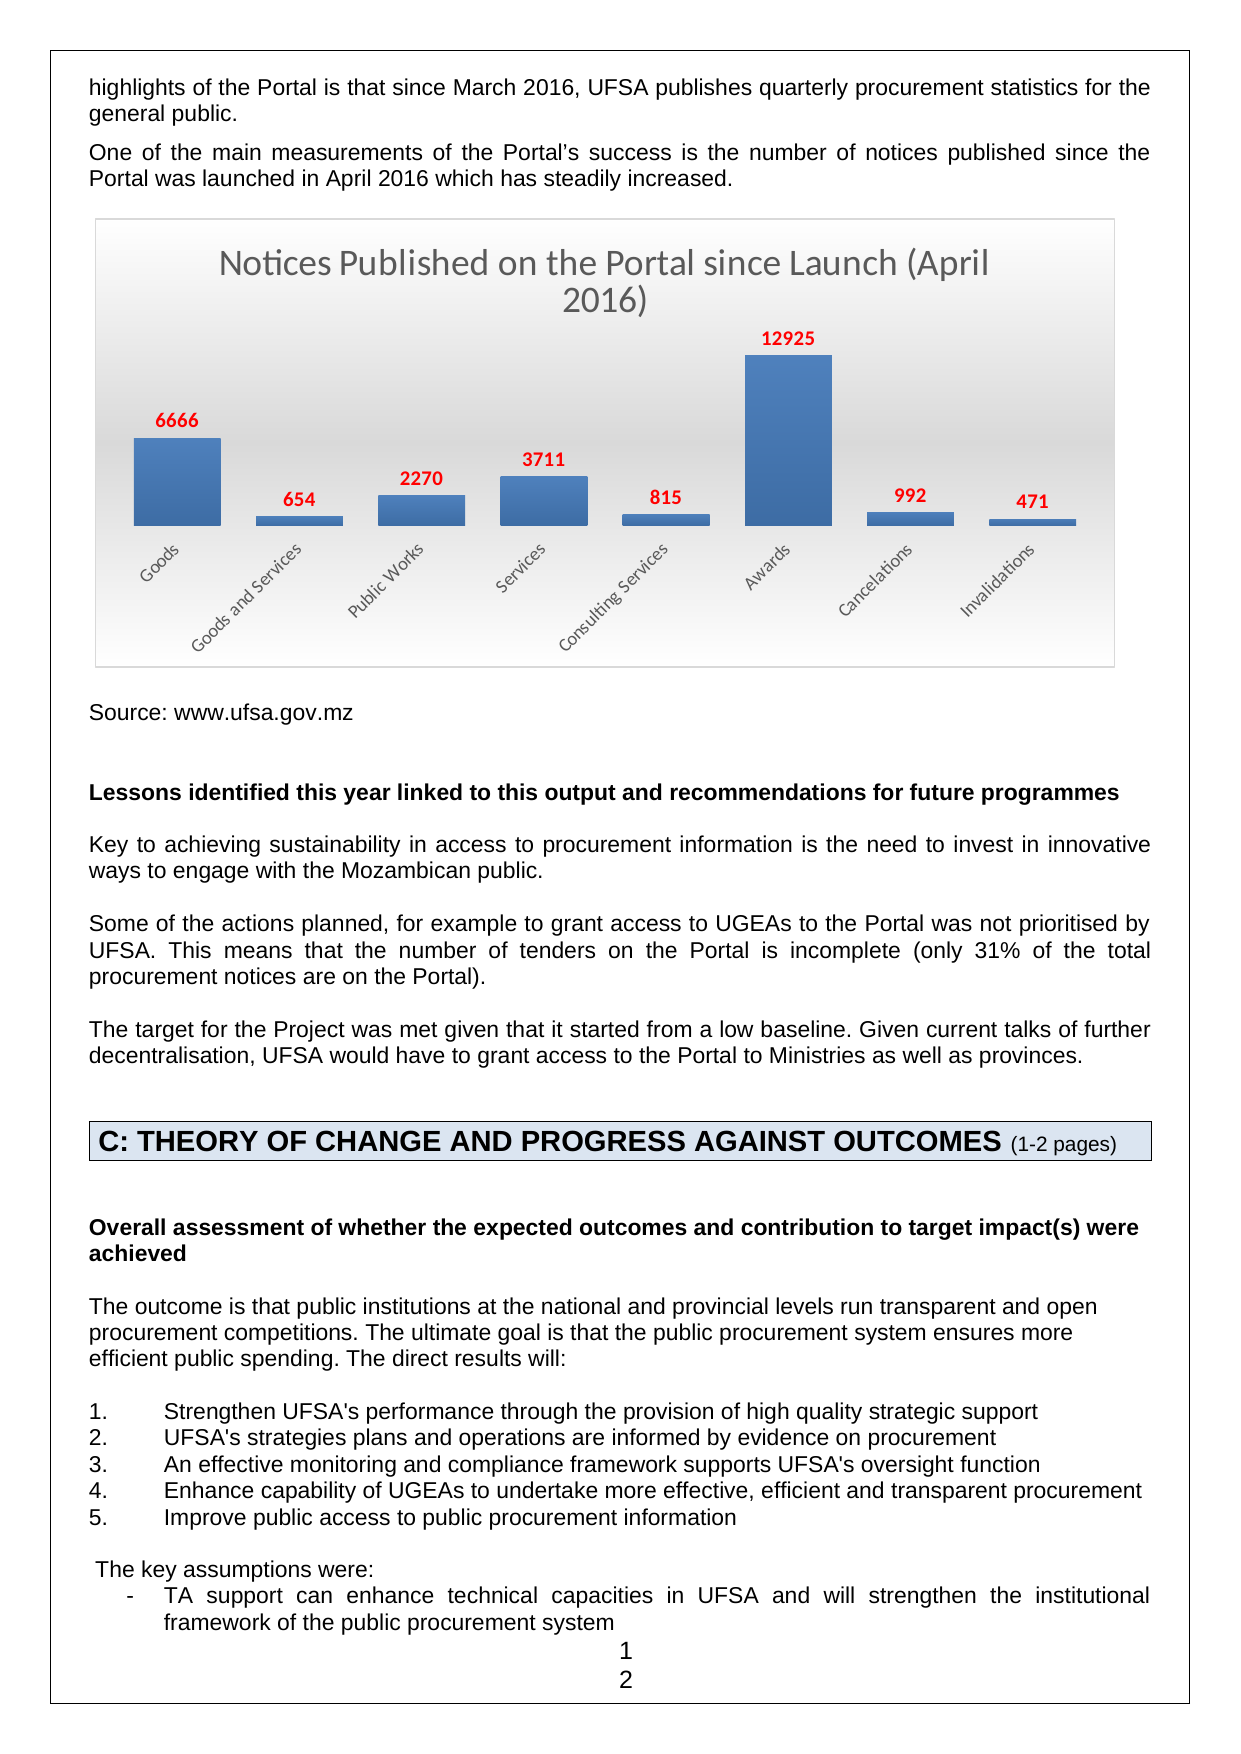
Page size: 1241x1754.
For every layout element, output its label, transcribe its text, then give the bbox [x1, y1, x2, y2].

subtitle C: THEORY OF CHANGE AND PROGRESS AGAINST OUTCOMES (1-2 pages) [90, 1122, 1151, 1160]
text Lessons identified this year linked to this output and recommendations for future programmes [89, 778, 1152, 805]
text The key assumptions were: [89, 1556, 1152, 1582]
text Overall assessment of whether the expected outcomes and contribution to target impact(s) were achieved [89, 1213, 1152, 1266]
text 4. Enhance capability of UGEAs to undertake more effective, efficient and transparent procurement [89, 1477, 1152, 1503]
list Key to achieving sustainability in access to procurement information is the need to invest in innovative ways to engage with the Mozambican public. [89, 831, 1152, 884]
text 5. Improve public access to public procurement information [89, 1503, 1152, 1530]
list Some of the actions planned, for example to grant access to UGEAs to the Portal was not prioritised by UFSA. This means that the number of tenders on the Portal is incomplete (only 31% of the total procurement notices are on the Portal). [89, 910, 1152, 989]
list The target for the Project was met given that it started from a low baseline. Given current talks of further decentralisation, UFSA would have to grant access to the Portal to Ministries as well as provinces. [89, 1016, 1152, 1068]
text 1. Strengthen UFSA's performance through the provision of high quality strategic support [89, 1398, 1152, 1424]
text One of the main measurements of the Portal’s success is the number of notices published since the Portal was launched in April 2016 which has steadily increased. [89, 139, 1152, 192]
list TA support can enhance technical capacities in UFSA and will strengthen the institutional framework of the public procurement system [126, 1582, 1152, 1635]
text The outcome is that public institutions at the national and provincial levels run transparent and open procurement competitions. The ultimate goal is that the public procurement system ensures more efficient public spending. The direct results will: [89, 1293, 1152, 1372]
text highlights of the Portal is that since March 2016, UFSA publishes quarterly procurement statistics for the general public. [89, 74, 1152, 127]
text 3. An effective monitoring and compliance framework supports UFSA's oversight function [89, 1451, 1152, 1477]
text 2. UFSA's strategies plans and operations are informed by evidence on procurement [89, 1424, 1152, 1451]
text Source: www.ufsa.gov.mz [89, 699, 1152, 726]
